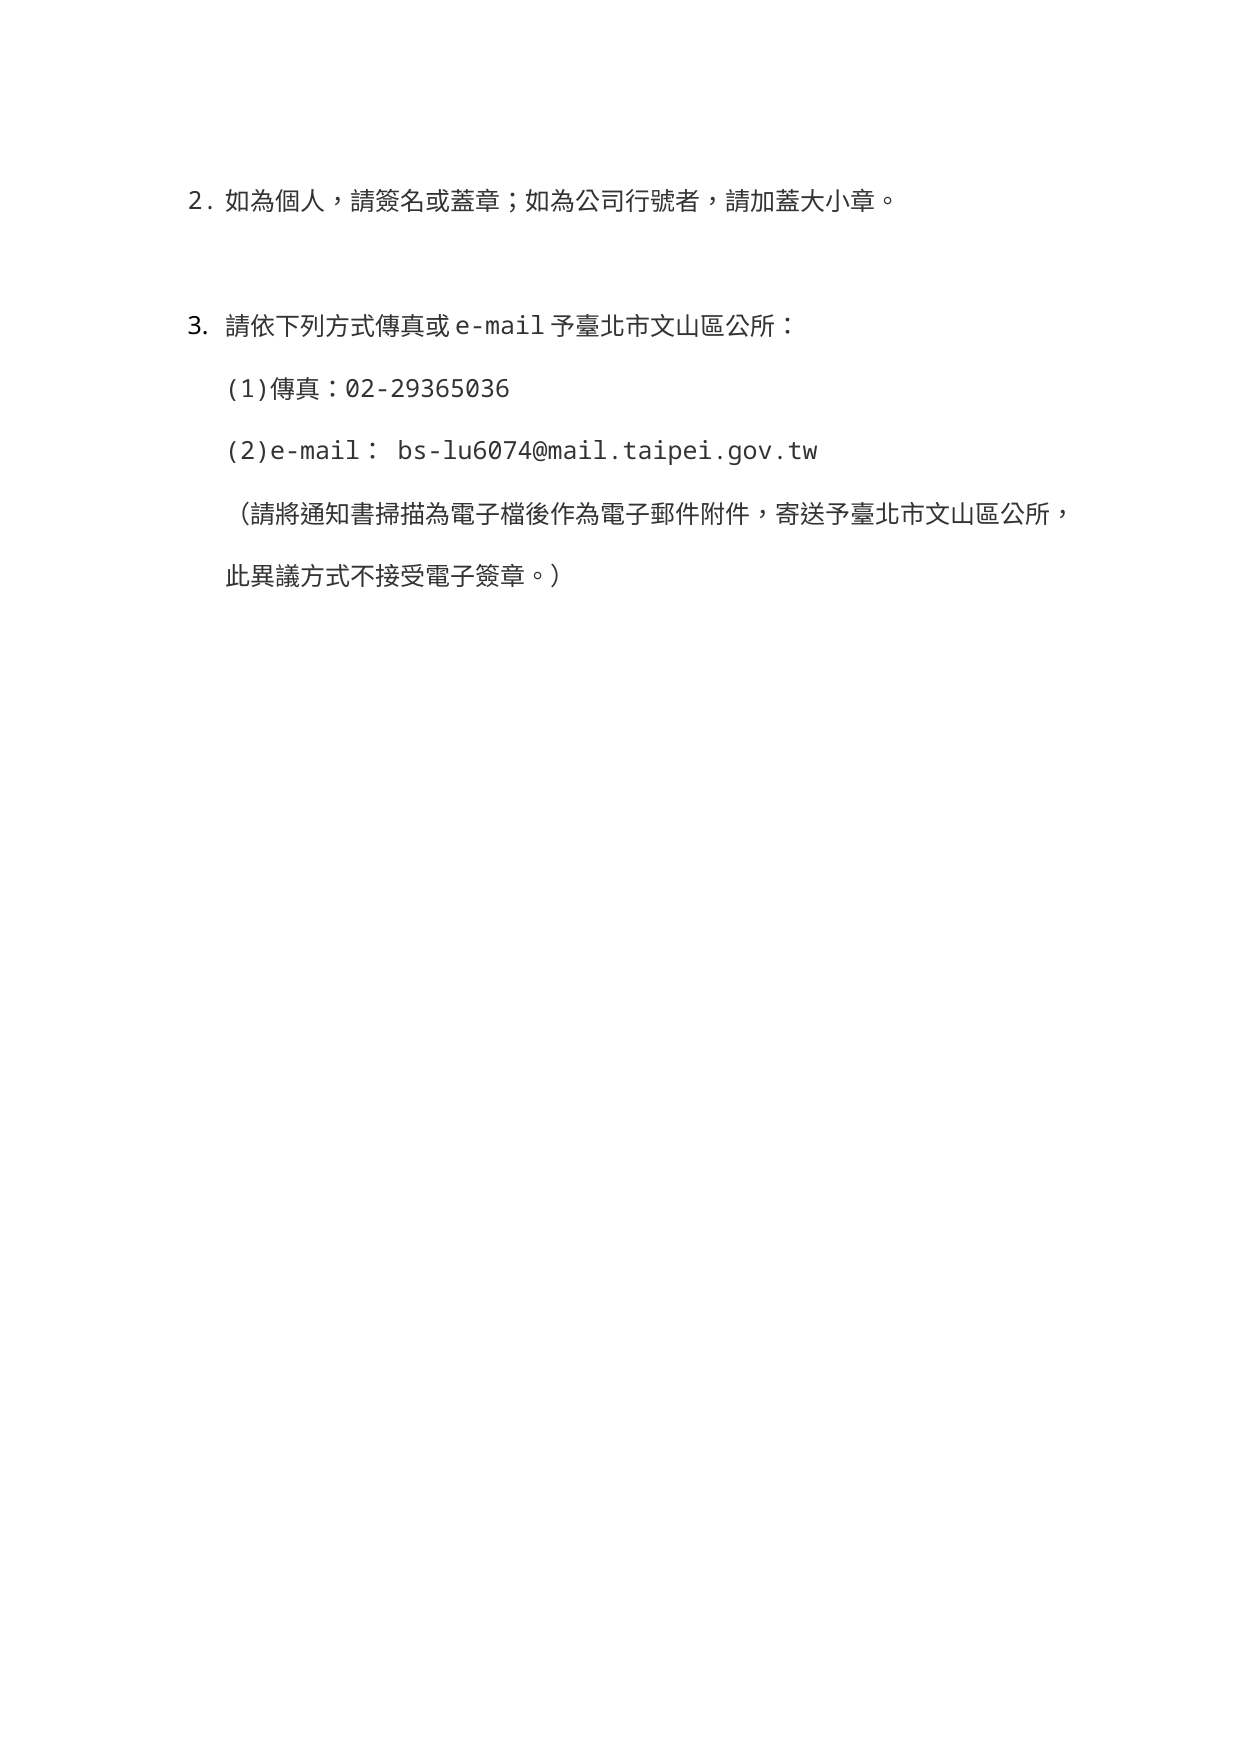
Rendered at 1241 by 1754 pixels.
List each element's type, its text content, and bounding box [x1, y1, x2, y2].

list 如為個人，請簽名或蓋章；如為公司行號者，請加蓋大小章。 [187, 158, 1053, 221]
list 請依下列方式傳真或e-mail予臺北市文山區公所： (1)傳真：02-29365036 (2)e-mail： bs-lu6074@mail.taipei.gov.tw （請將通知書掃描為電子檔後作為電子郵件附件，寄送予臺北市文山區公所，此異議方式不接受電子簽章。） [187, 283, 1053, 596]
